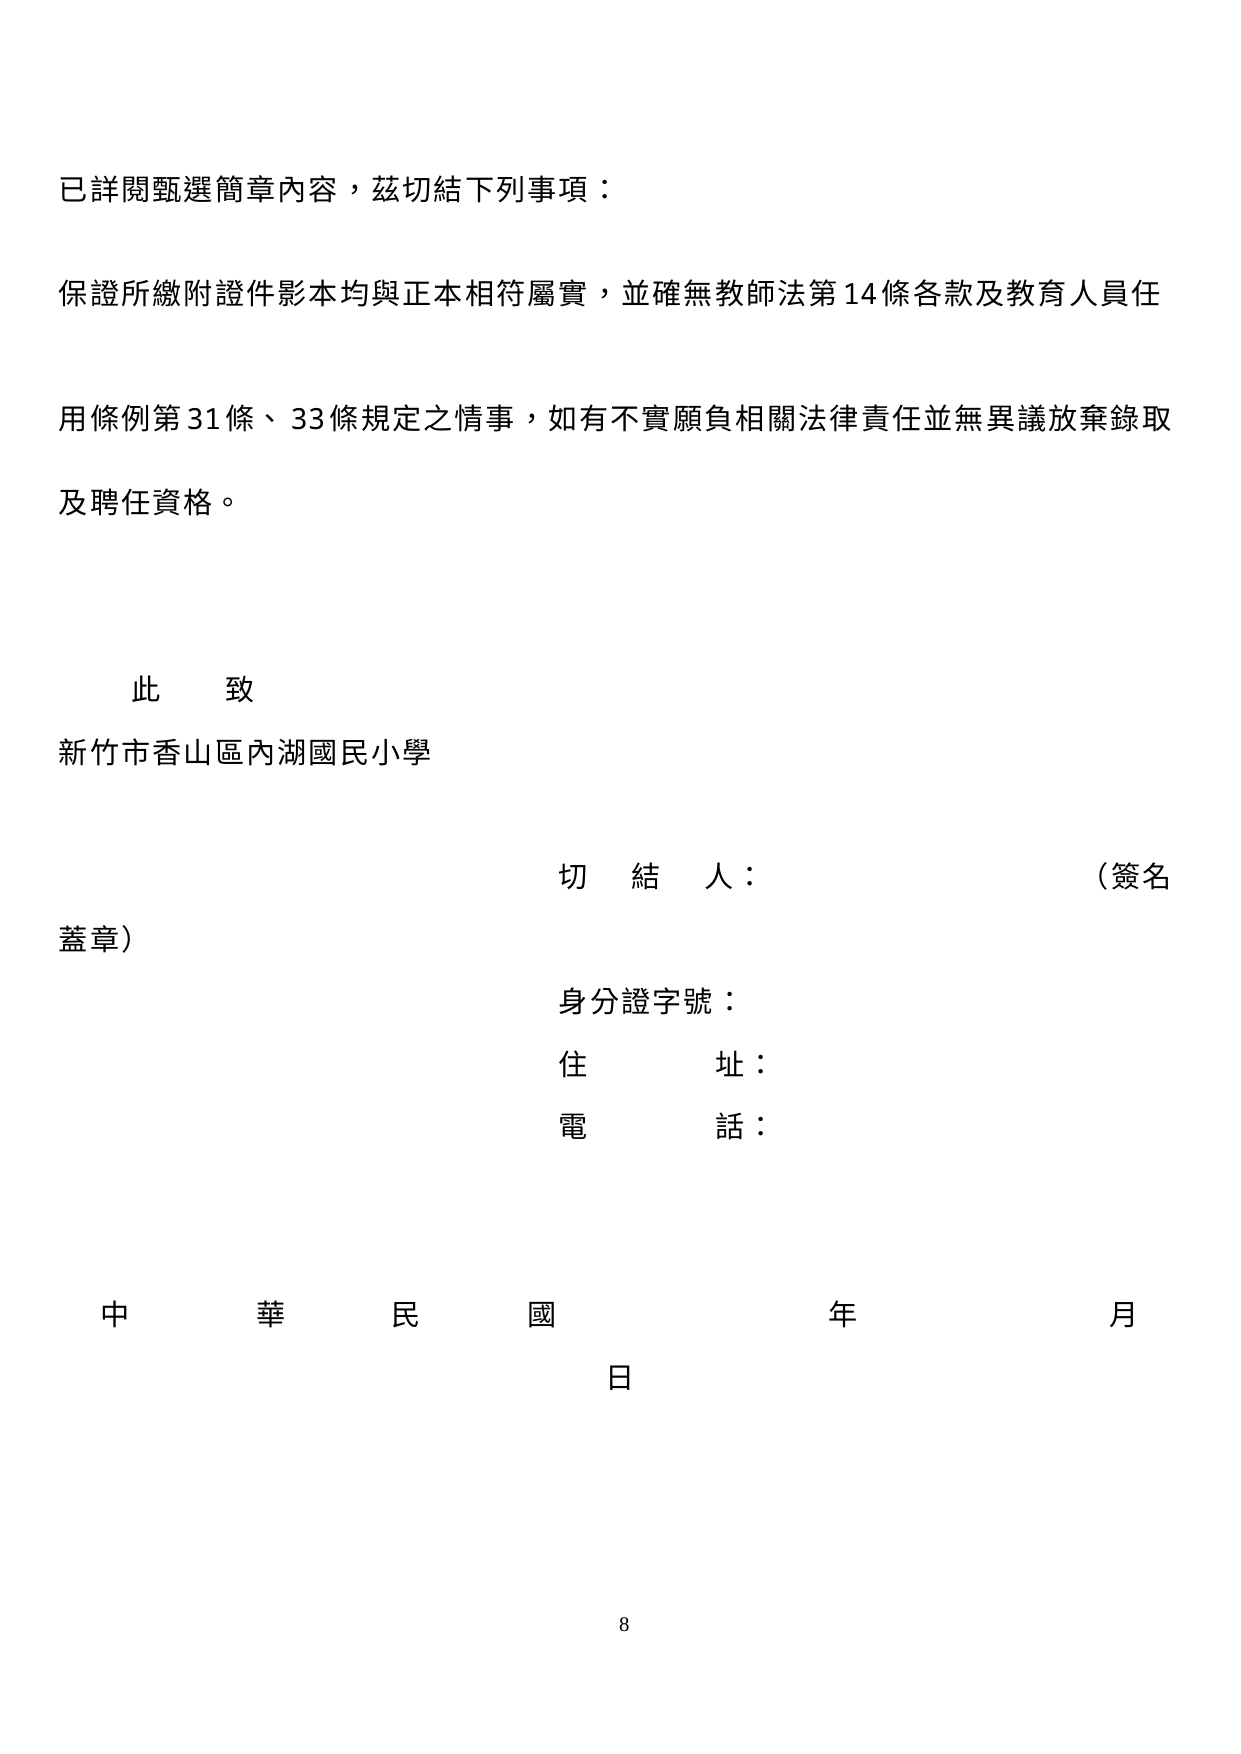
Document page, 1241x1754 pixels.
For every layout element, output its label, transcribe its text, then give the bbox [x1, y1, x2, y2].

text 此 致 [58, 646, 1183, 709]
text 立切結人（姓名） 報名參加貴校109學年度代理教師甄選，已詳閱甄選簡章內容，茲切結下列事項： [58, 146, 1183, 209]
text 新竹市香山區內湖國民小學 [58, 709, 1183, 771]
text 身分證字號： [58, 959, 1183, 1021]
text 保證所繳附證件影本均與正本相符屬實，並確無教師法第14條各款及教育人員任用條例第31條、33條規定之情事，如有不實願負相關法律責任並無異議放棄錄取及聘任資格。 [58, 209, 1183, 521]
text 電 話： [58, 1084, 1183, 1146]
text 中 華 民 國 年 月 日 [58, 1271, 1183, 1396]
text 切 結 人： （簽名蓋章） [58, 834, 1183, 959]
text 住 址： [58, 1021, 1183, 1084]
